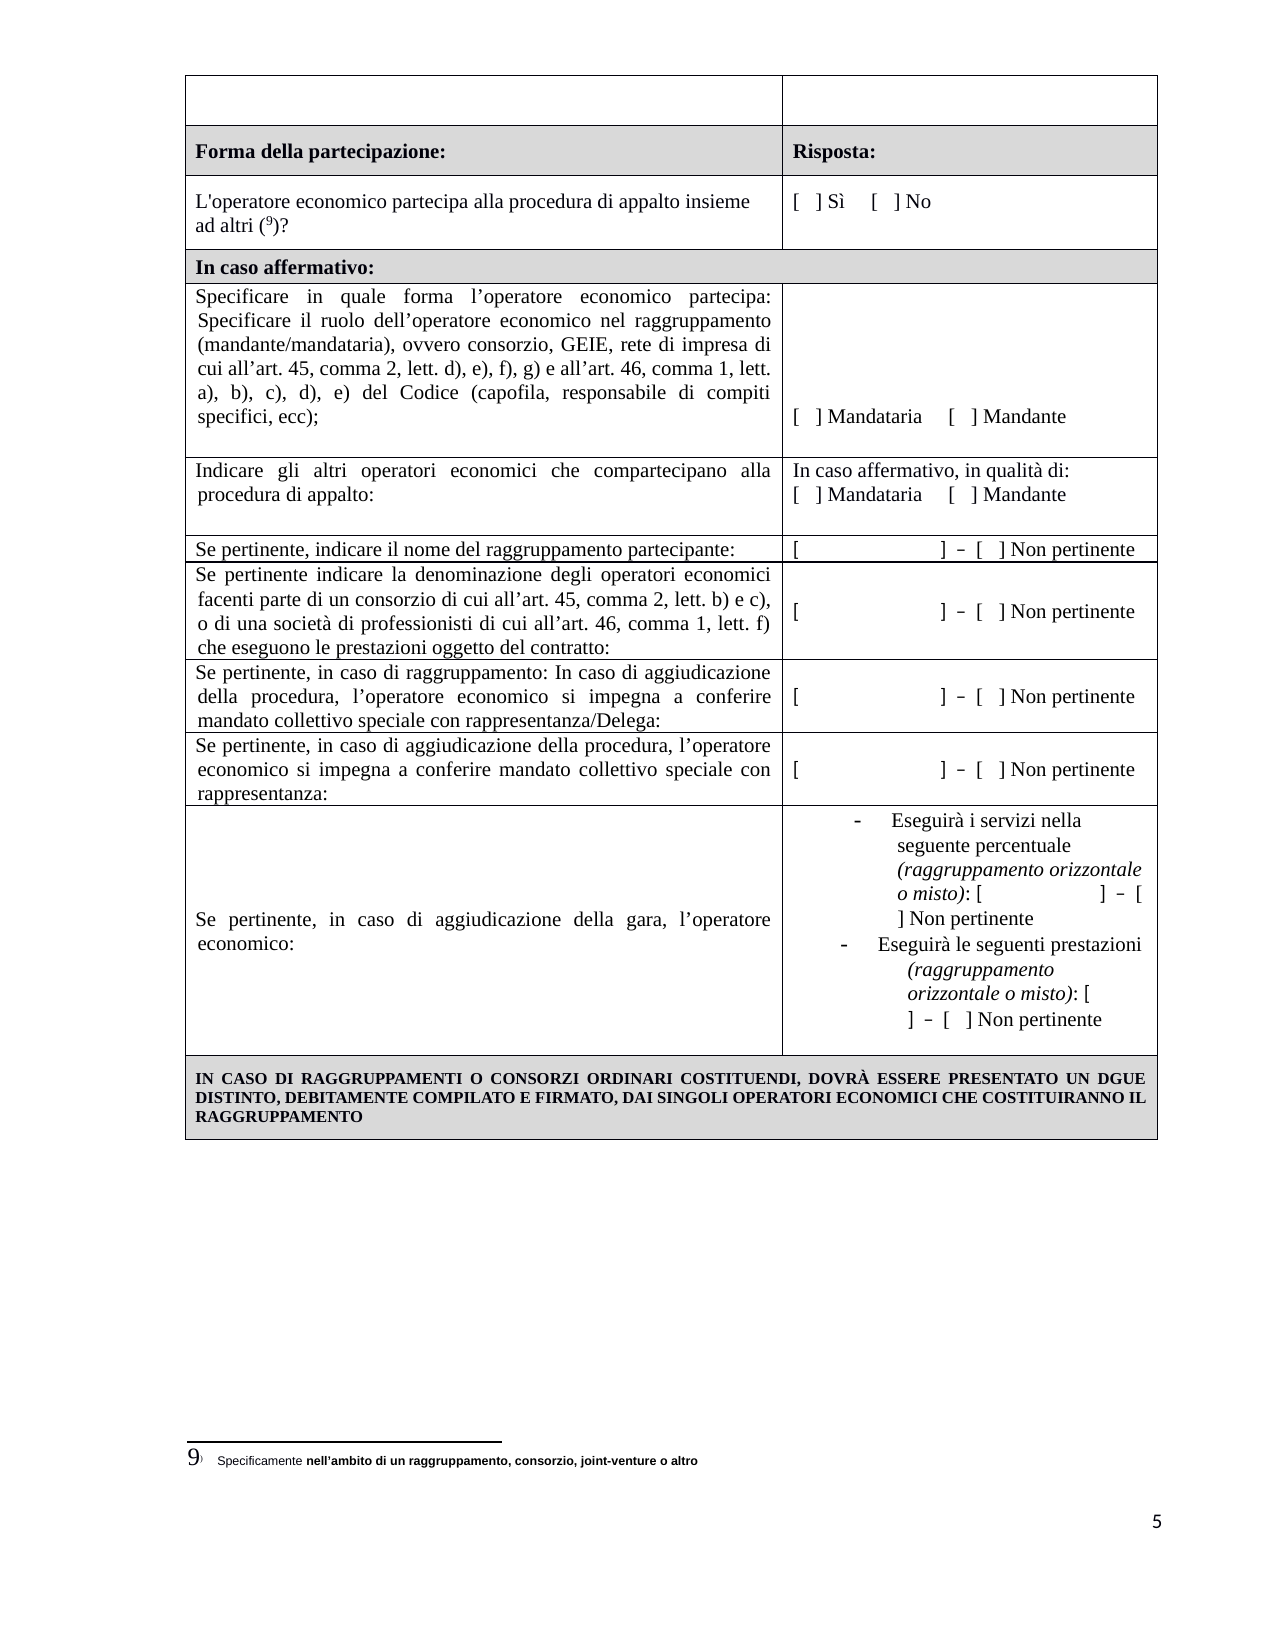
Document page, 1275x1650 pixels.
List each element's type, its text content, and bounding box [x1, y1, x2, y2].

table_cell [783, 76, 1157, 125]
table_cell [ ] – [ ] Non pertinente [783, 660, 1157, 732]
table_cell Indicare gli altri operatori economici che compartecipano alla procedura di appalto: [186, 458, 782, 535]
table_cell Eseguirà i servizi nella seguente percentuale (raggruppamento orizzontale o misto): [ ] – [ ] Non pertinente Eseguirà le seguenti prestazioni (raggruppamento orizzontale o misto): [ ] – [ ] Non pertinente [783, 806, 1157, 1055]
table_cell In caso affermativo, in qualità di: [ ] Mandataria [ ] Mandante [783, 458, 1157, 535]
table_cell [ ] – [ ] Non pertinente [783, 563, 1157, 659]
table_cell Se pertinente, in caso di raggruppamento: In caso di aggiudicazione della procedura, l’operatore economico si impegna a conferire mandato collettivo speciale con rappresentanza/Delega: [186, 660, 782, 732]
table_cell L'operatore economico partecipa alla procedura di appalto insieme ad altri ()? [186, 176, 782, 249]
table_cell Se pertinente indicare la denominazione degli operatori economici facenti parte di un consorzio di cui all’art. 45, comma 2, lett. b) e c), o di una società di professionisti di cui all’art. 46, comma 1, lett. f) che eseguono le prestazioni oggetto del contratto: [186, 563, 782, 659]
table_cell Risposta: [783, 126, 1157, 175]
table_cell Specificare in quale forma l’operatore economico partecipa: Specificare il ruolo dell’operatore economico nel raggruppamento (mandante/mandataria), ovvero consorzio, GEIE, rete di impresa di cui all’art. 45, comma 2, lett. d), e), f), g) e all’art. 46, comma 1, lett. a), b), c), d), e) del Codice (capofila, responsabile di compiti specifici, ecc); [186, 284, 782, 457]
table_cell [ ] Mandataria [ ] Mandante [783, 284, 1157, 457]
table_cell Se pertinente, in caso di aggiudicazione della gara, l’operatore economico: [186, 806, 782, 1055]
table_cell [ ] Sì [ ] No [783, 176, 1157, 249]
table_cell IN CASO DI RAGGRUPPAMENTI O CONSORZI ORDINARI COSTITUENDI, DOVRÀ ESSERE PRESENTATO UN DGUE DISTINTO, DEBITAMENTE COMPILATO E FIRMATO, DAI SINGOLI OPERATORI ECONOMICI CHE COSTITUIRANNO IL RAGGRUPPAMENTO [186, 1056, 1157, 1139]
table_cell [ ] – [ ] Non pertinente [783, 536, 1157, 561]
table_cell [ ] – [ ] Non pertinente [783, 733, 1157, 805]
table_cell Forma della partecipazione: [186, 126, 782, 175]
table_cell Se pertinente, in caso di aggiudicazione della procedura, l’operatore economico si impegna a conferire mandato collettivo speciale con rappresentanza: [186, 733, 782, 805]
table_cell In caso affermativo: [186, 250, 1157, 283]
table_cell Se pertinente, indicare il nome del raggruppamento partecipante: [186, 536, 782, 561]
